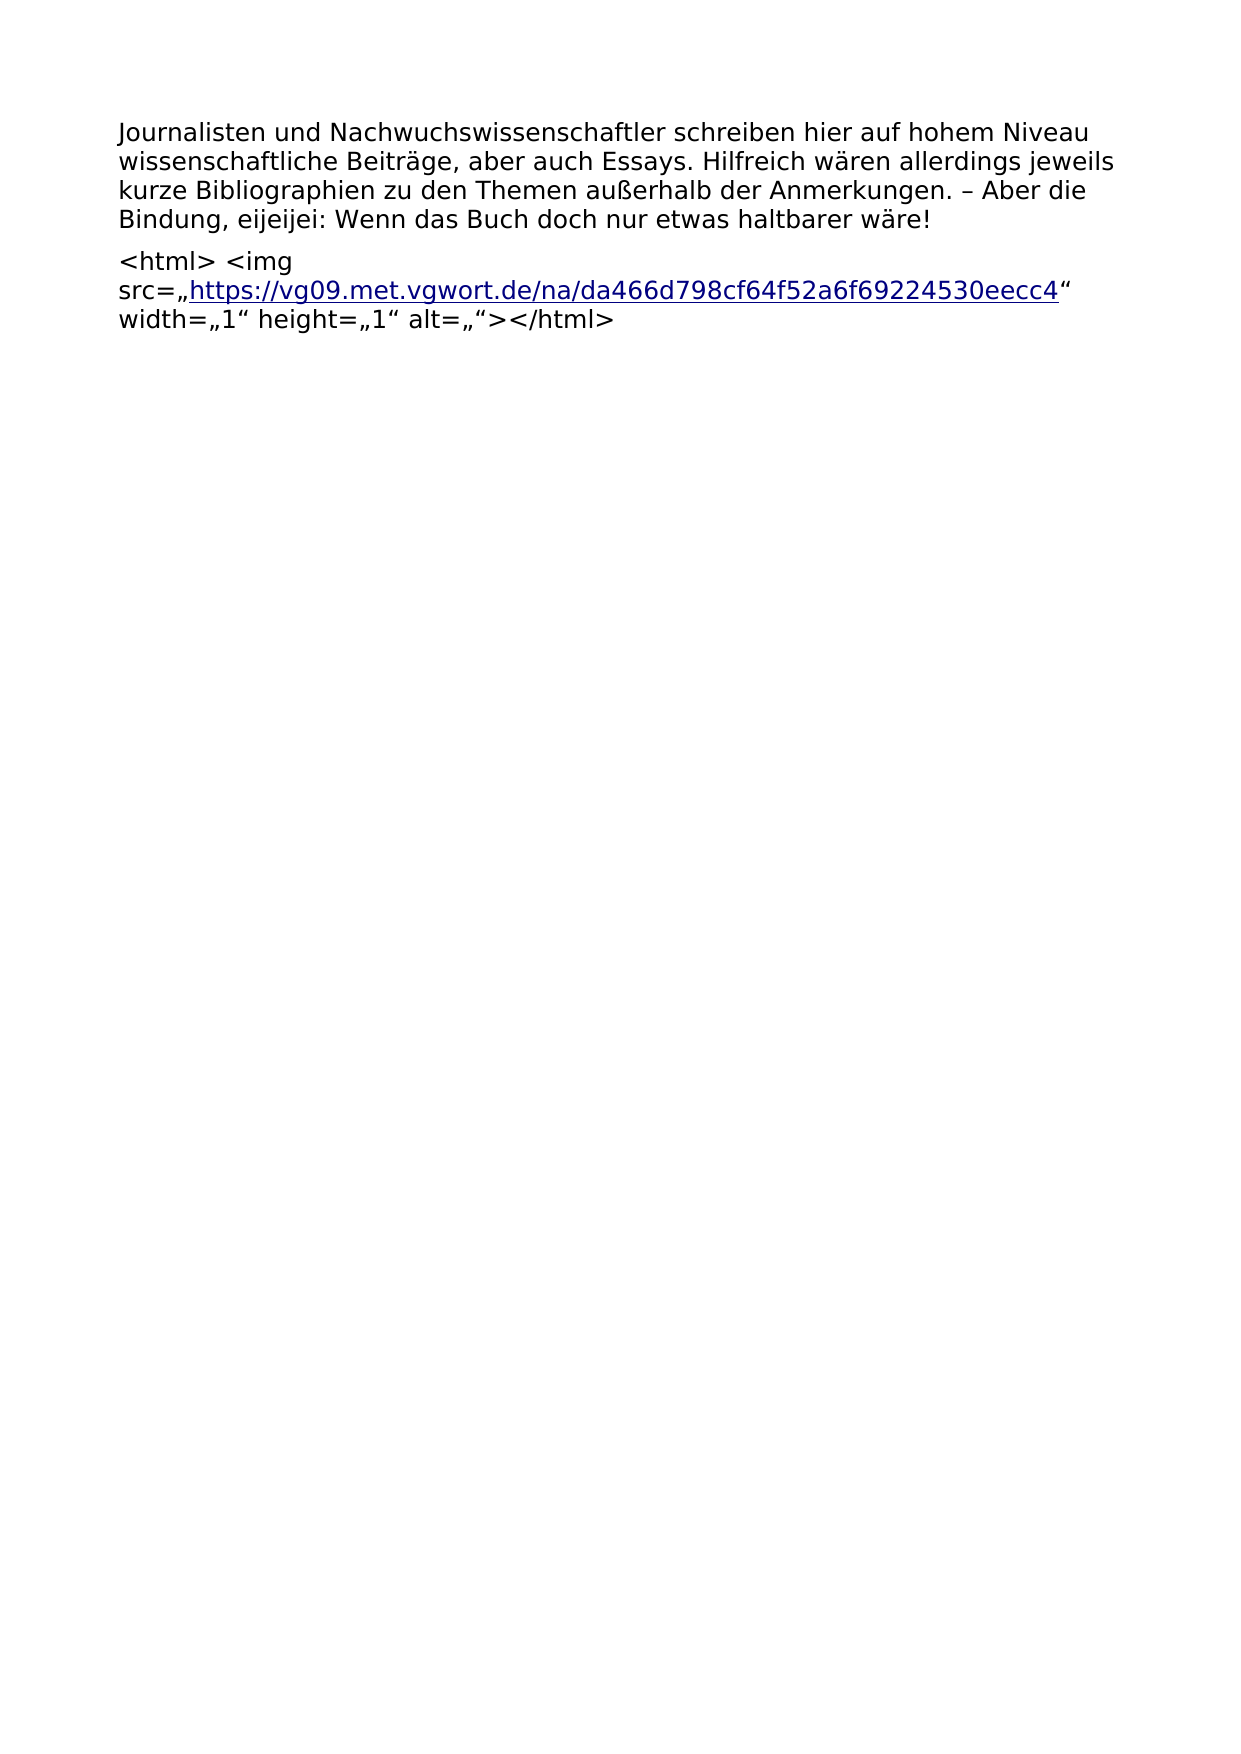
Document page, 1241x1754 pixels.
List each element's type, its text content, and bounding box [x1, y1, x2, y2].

text Journalisten und Nachwuchswissenschaftler schreiben hier auf hohem Niveau wissenschaftliche Beiträge, aber auch Essays. Hilfreich wären allerdings jeweils kurze Bibliographien zu den Themen außerhalb der Anmerkungen. – Aber die Bindung, eijeijei: Wenn das Buch doch nur etwas haltbarer wäre! [118, 118, 1122, 235]
text <html> <img src=„https://vg09.met.vgwort.de/na/da466d798cf64f52a6f69224530eecc4“ width=„1“ height=„1“ alt=„“></html> [118, 247, 1122, 335]
